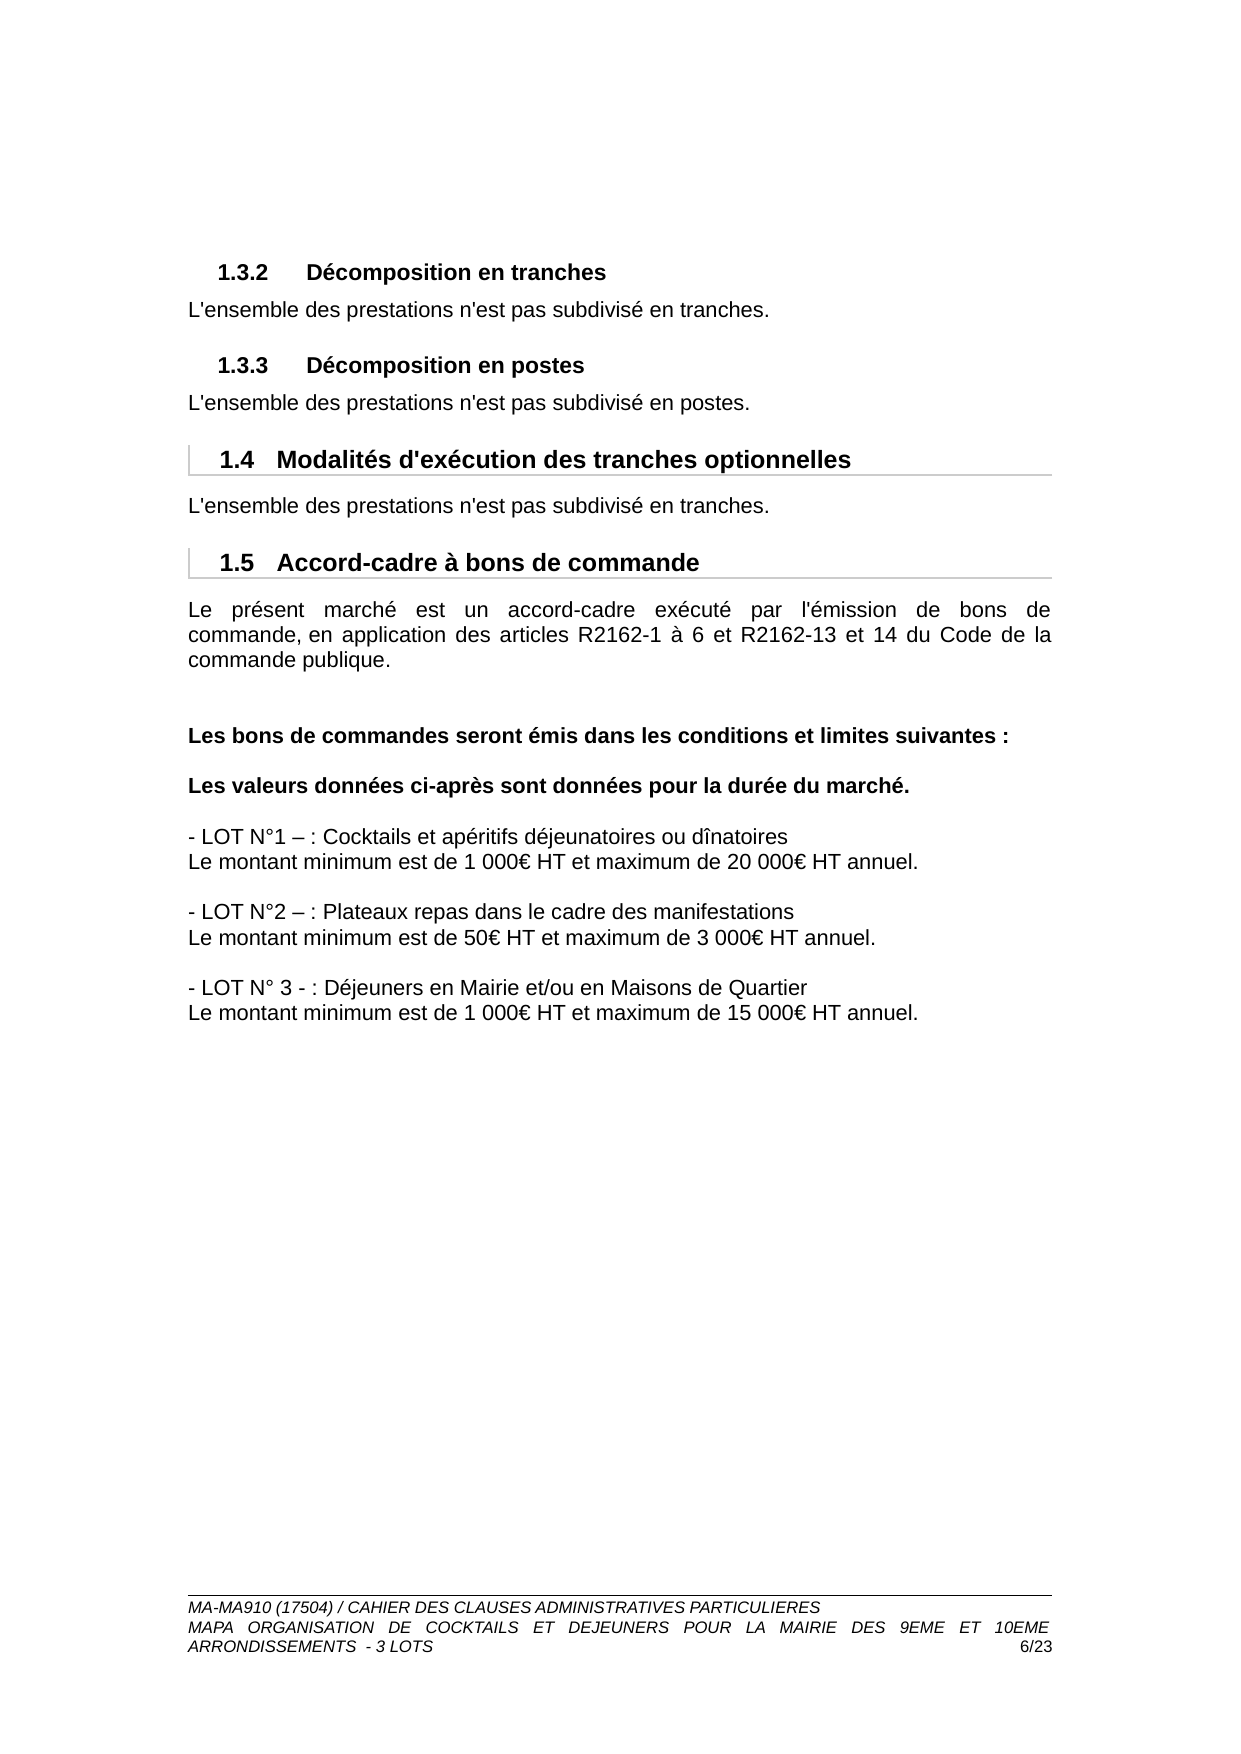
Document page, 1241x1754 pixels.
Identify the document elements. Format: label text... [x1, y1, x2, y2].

subtitle Modalités d'exécution des tranches optionnelles [190, 445, 1052, 474]
subtitle Accord-cadre à bons de commande [190, 548, 1052, 577]
text L'ensemble des prestations n'est pas subdivisé en tranches. [188, 297, 1052, 323]
text L'ensemble des prestations n'est pas subdivisé en tranches. [188, 493, 1052, 519]
text - LOT N° 3 - : Déjeuners en Mairie et/ou en Maisons de Quartier [188, 975, 1052, 1000]
text Le montant minimum est de 1 000€ HT et maximum de 20 000€ HT annuel. [188, 849, 1052, 874]
text Le montant minimum est de 1 000€ HT et maximum de 15 000€ HT annuel. [188, 1000, 1052, 1025]
text Le montant minimum est de 50€ HT et maximum de 3 000€ HT annuel. [188, 924, 1052, 949]
text - LOT N°2 – : Plateaux repas dans le cadre des manifestations [188, 899, 1052, 924]
text - LOT N°1 – : Cocktails et apéritifs déjeunatoires ou dînatoires [188, 823, 1052, 849]
text Le présent marché est un accord-cadre exécuté par l'émission de bons de commande, en application des articles R2162-1 à 6 et R2162-13 et 14 du Code de la commande publique. [188, 597, 1052, 672]
text Les valeurs données ci-après sont données pour la durée du marché. [188, 773, 1052, 798]
text L'ensemble des prestations n'est pas subdivisé en postes. [188, 390, 1052, 415]
subtitle Décomposition en tranches [188, 259, 1052, 286]
text Les bons de commandes seront émis dans les conditions et limites suivantes : [188, 723, 1052, 748]
subtitle Décomposition en postes [188, 352, 1052, 378]
